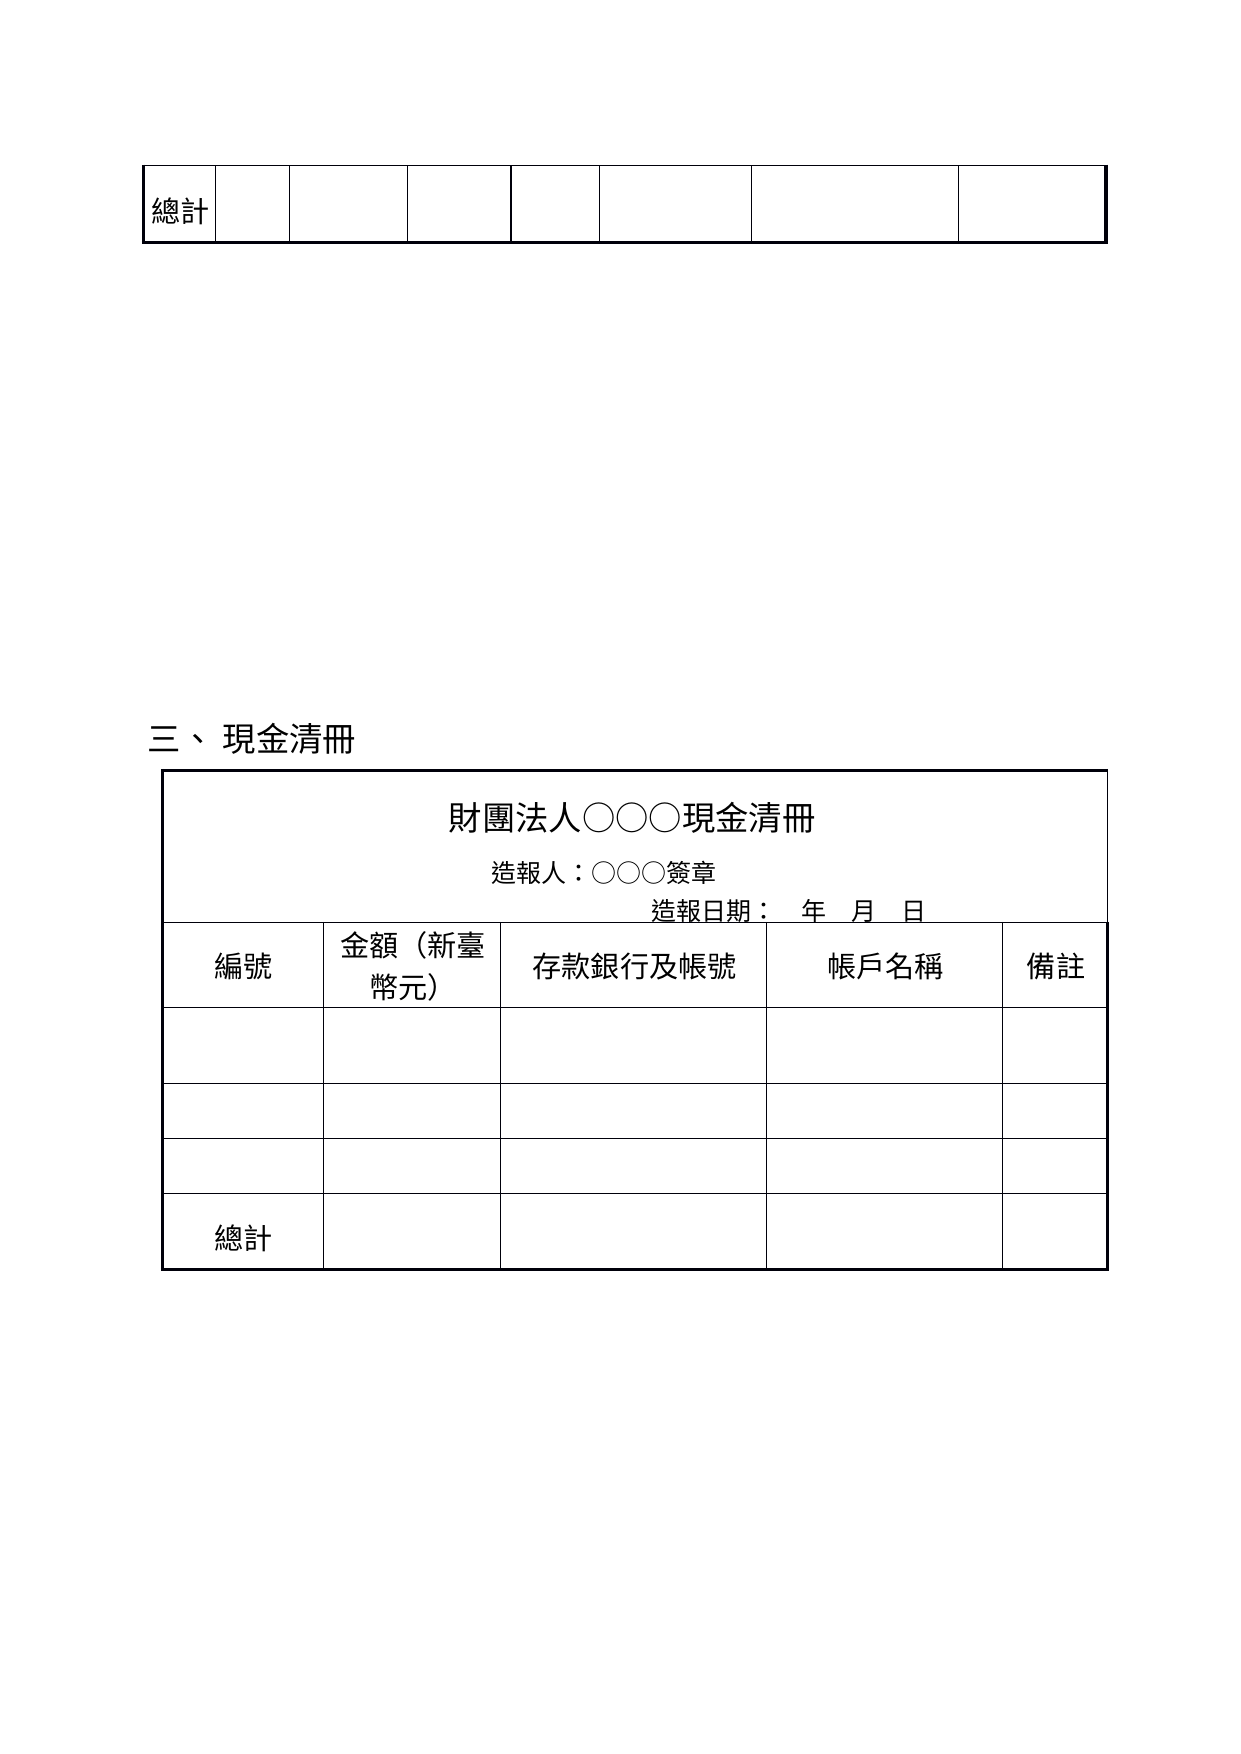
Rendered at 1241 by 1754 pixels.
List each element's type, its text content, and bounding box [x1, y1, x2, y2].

table_cell [1003, 1008, 1106, 1082]
table_cell [324, 1139, 500, 1193]
table_cell [1003, 1139, 1106, 1193]
table_cell [767, 1084, 1002, 1137]
table_cell [216, 166, 289, 241]
table_cell [501, 1139, 766, 1193]
table_cell [164, 1084, 323, 1137]
table_cell 帳戶名稱 [767, 923, 1002, 1007]
table_cell [767, 1139, 1002, 1193]
table_cell 總計 [164, 1194, 323, 1268]
table_cell [959, 166, 1104, 241]
list 現金清冊 [148, 694, 1122, 769]
table_cell [501, 1008, 766, 1082]
table_cell [767, 1008, 1002, 1082]
table_cell [324, 1084, 500, 1137]
table_cell [512, 166, 599, 241]
table_cell [290, 166, 407, 241]
table_cell 總計 [145, 166, 215, 241]
table_cell [501, 1194, 766, 1268]
table_cell [408, 166, 510, 241]
table_cell 存款銀行及帳號 [501, 923, 766, 1007]
table_cell [164, 1008, 323, 1082]
table_cell [1003, 1084, 1106, 1137]
table_cell 備註 [1003, 923, 1106, 1007]
table_cell [501, 1084, 766, 1137]
table_cell [1003, 1194, 1106, 1268]
table_cell [600, 166, 751, 241]
table_cell [324, 1194, 500, 1268]
table_cell [767, 1194, 1002, 1268]
table_cell [752, 166, 958, 241]
table_cell [164, 1139, 323, 1193]
table_cell 編號 [164, 923, 323, 1007]
table_cell 金額（新臺幣元） [324, 923, 500, 1007]
table_header 財團法人○○○現金清冊 造報人：○○○簽章 造報日期： 年 月 日 [164, 772, 1107, 922]
table_cell [324, 1008, 500, 1082]
